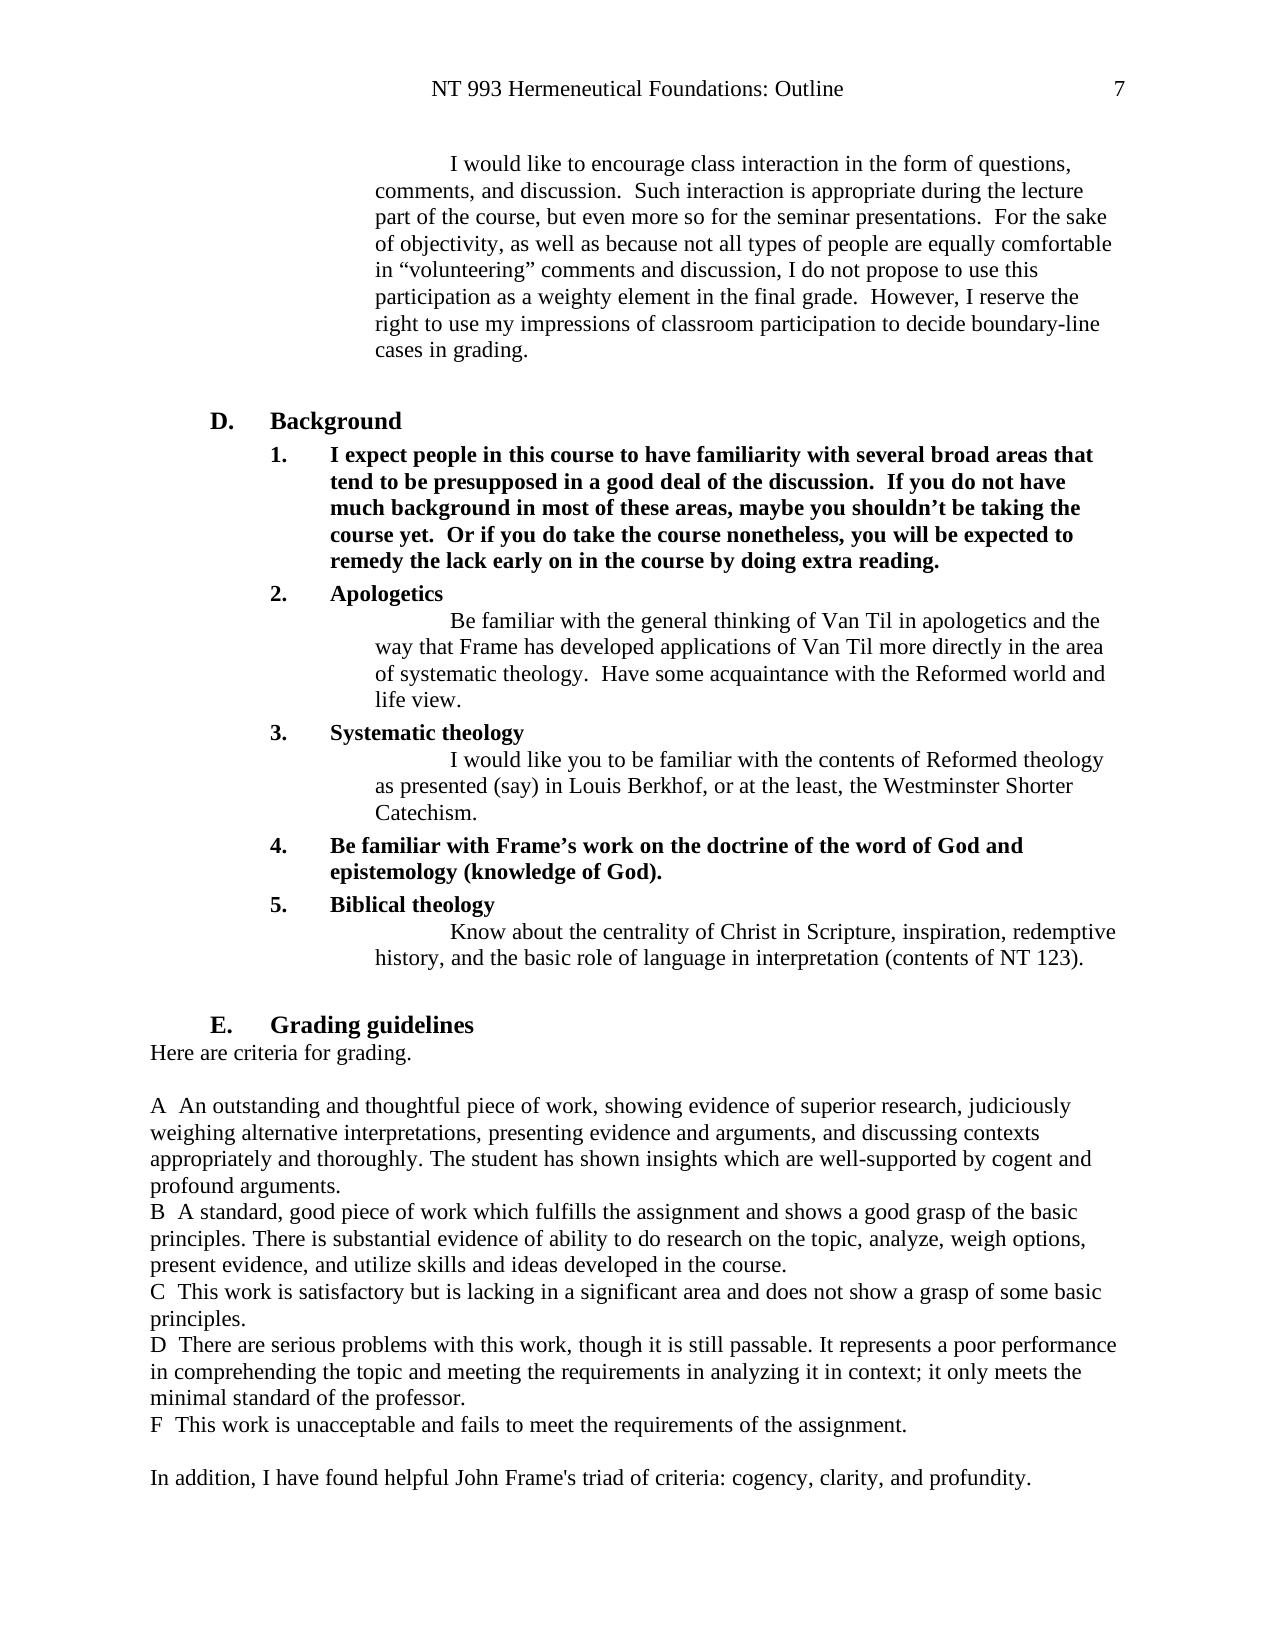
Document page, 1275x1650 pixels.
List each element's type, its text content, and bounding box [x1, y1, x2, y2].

subtitle Systematic theology [270, 719, 1125, 746]
text C This work is satisfactory but is lacking in a significant area and does not show a grasp of some basic principles. [150, 1278, 1125, 1331]
text D There are serious problems with this work, though it is still passable. It represents a poor performance in comprehending the topic and meeting the requirements in analyzing it in context; it only meets the minimal standard of the professor. [150, 1331, 1125, 1411]
text A An outstanding and thoughtful piece of work, showing evidence of superior research, judiciously weighing alternative interpretations, presenting evidence and arguments, and discussing contexts appropriately and thoroughly. The student has shown insights which are well-supported by cogent and profound arguments. [150, 1092, 1125, 1198]
text Know about the centrality of Christ in Scripture, inspiration, redemptive history, and the basic role of language in interpretation (contents of NT 123). [375, 918, 1125, 971]
subtitle Apologetics [270, 580, 1125, 607]
subtitle Grading guidelines [210, 1010, 1125, 1039]
text In addition, I have found helpful John Frame's triad of criteria: cogency, clarity, and profundity. [150, 1464, 1125, 1490]
text Here are criteria for grading. [150, 1039, 1125, 1065]
text I would like to encourage class interaction in the form of questions, comments, and discussion. Such interaction is appropriate during the lecture part of the course, but even more so for the seminar presentations. For the sake of objectivity, as well as because not all types of people are equally comfortable in “volunteering” comments and discussion, I do not propose to use this participation as a weighty element in the final grade. However, I reserve the right to use my impressions of classroom participation to decide boundary-line cases in grading. [375, 150, 1125, 362]
text Be familiar with the general thinking of Van Til in apologetics and the way that Frame has developed applications of Van Til more directly in the area of systematic theology. Have some acquaintance with the Reformed world and life view. [375, 607, 1125, 713]
subtitle Be familiar with Frame’s work on the doctrine of the word of God and epistemology (knowledge of God). [270, 832, 1125, 885]
subtitle I expect people in this course to have familiarity with several broad areas that tend to be presupposed in a good deal of the discussion. If you do not have much background in most of these areas, maybe you shouldn’t be taking the course yet. Or if you do take the course nonetheless, you will be expected to remedy the lack early on in the course by doing extra reading. [270, 441, 1125, 574]
text B A standard, good piece of work which fulfills the assignment and shows a good grasp of the basic principles. There is substantial evidence of ability to do research on the topic, analyze, weigh options, present evidence, and utilize skills and ideas developed in the course. [150, 1198, 1125, 1278]
text I would like you to be familiar with the contents of Reformed theology as presented (say) in Louis Berkhof, or at the least, the Westminster Shorter Catechism. [375, 746, 1125, 825]
text F This work is unacceptable and fails to meet the requirements of the assignment. [150, 1411, 1125, 1437]
subtitle Biblical theology [270, 891, 1125, 918]
subtitle Background [210, 406, 1125, 435]
